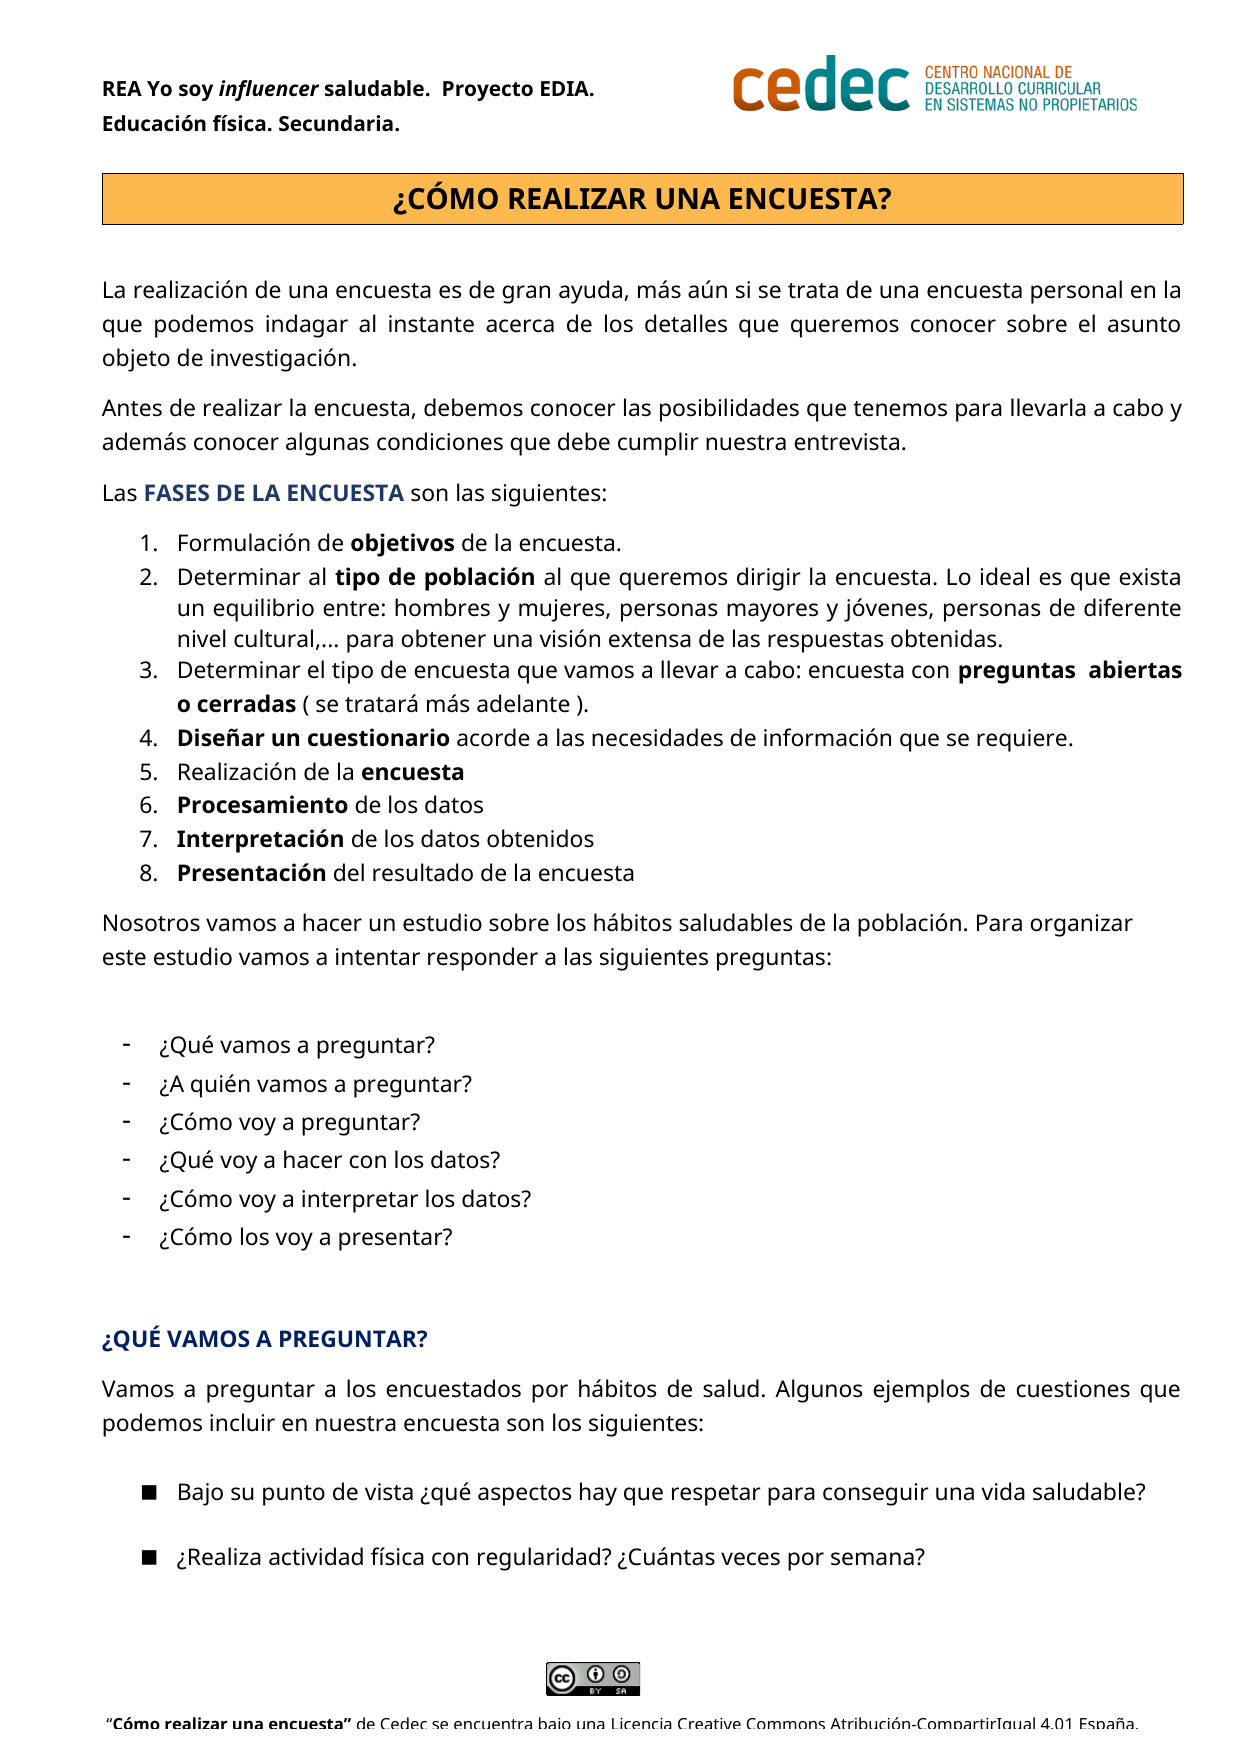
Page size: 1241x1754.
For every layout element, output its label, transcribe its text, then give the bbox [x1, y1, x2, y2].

list Determinar el tipo de encuesta que vamos a llevar a cabo: encuesta con preguntas abiertas o cerradas ( se tratará más adelante ). [139, 654, 1183, 719]
list Formulación de objetivos de la encuesta. [139, 527, 1183, 558]
text Las FASES DE LA ENCUESTA son las siguientes: [102, 476, 1183, 508]
text Antes de realizar la encuesta, debemos conocer las posibilidades que tenemos para llevarla a cabo y además conocer algunas condiciones que debe cumplir nuestra entrevista. [102, 392, 1183, 457]
list Bajo su punto de vista ¿qué aspectos hay que respetar para conseguir una vida saludable? [139, 1457, 1183, 1517]
picture [546, 1662, 641, 1696]
list Determinar al tipo de población al que queremos dirigir la encuesta. Lo ideal es que exista un equilibrio entre: hombres y mujeres, personas mayores y jóvenes, personas de diferente nivel cultural,... para obtener una visión extensa de las respuestas obtenidas. [139, 561, 1183, 654]
list Presentación del resultado de la encuesta [139, 857, 1183, 888]
picture [733, 55, 1137, 111]
list ¿Qué voy a hacer con los datos? [122, 1141, 1183, 1176]
list ¿Realiza actividad física con regularidad? ¿Cuántas veces por semana? [139, 1522, 1183, 1582]
list ¿Qué vamos a preguntar? [122, 1025, 1183, 1061]
list ¿A quién vamos a preguntar? [122, 1064, 1183, 1099]
list ¿Cómo voy a interpretar los datos? [122, 1179, 1183, 1214]
text La realización de una encuesta es de gran ayuda, más aún si se trata de una encuesta personal en la que podemos indagar al instante acerca de los detalles que queremos conocer sobre el asunto objeto de investigación. [102, 274, 1183, 373]
list Procesamiento de los datos [139, 789, 1183, 821]
list ¿Cómo voy a preguntar? [122, 1102, 1183, 1138]
text ¿QUÉ VAMOS A PREGUNTAR? [102, 1323, 1183, 1354]
text Nosotros vamos a hacer un estudio sobre los hábitos saludables de la población. Para organizar este estudio vamos a intentar responder a las siguientes preguntas: [102, 907, 1183, 1006]
list Interpretación de los datos obtenidos [139, 823, 1183, 854]
list Diseñar un cuestionario acorde a las necesidades de información que se requiere. [139, 722, 1183, 753]
table_header ¿CÓMO REALIZAR UNA ENCUESTA? [103, 174, 1183, 224]
text Vamos a preguntar a los encuestados por hábitos de salud. Algunos ejemplos de cuestiones que podemos incluir en nuestra encuesta son los siguientes: [102, 1373, 1183, 1438]
list Realización de la encuesta [139, 756, 1183, 787]
list ¿Cómo los voy a presentar? [122, 1217, 1183, 1253]
